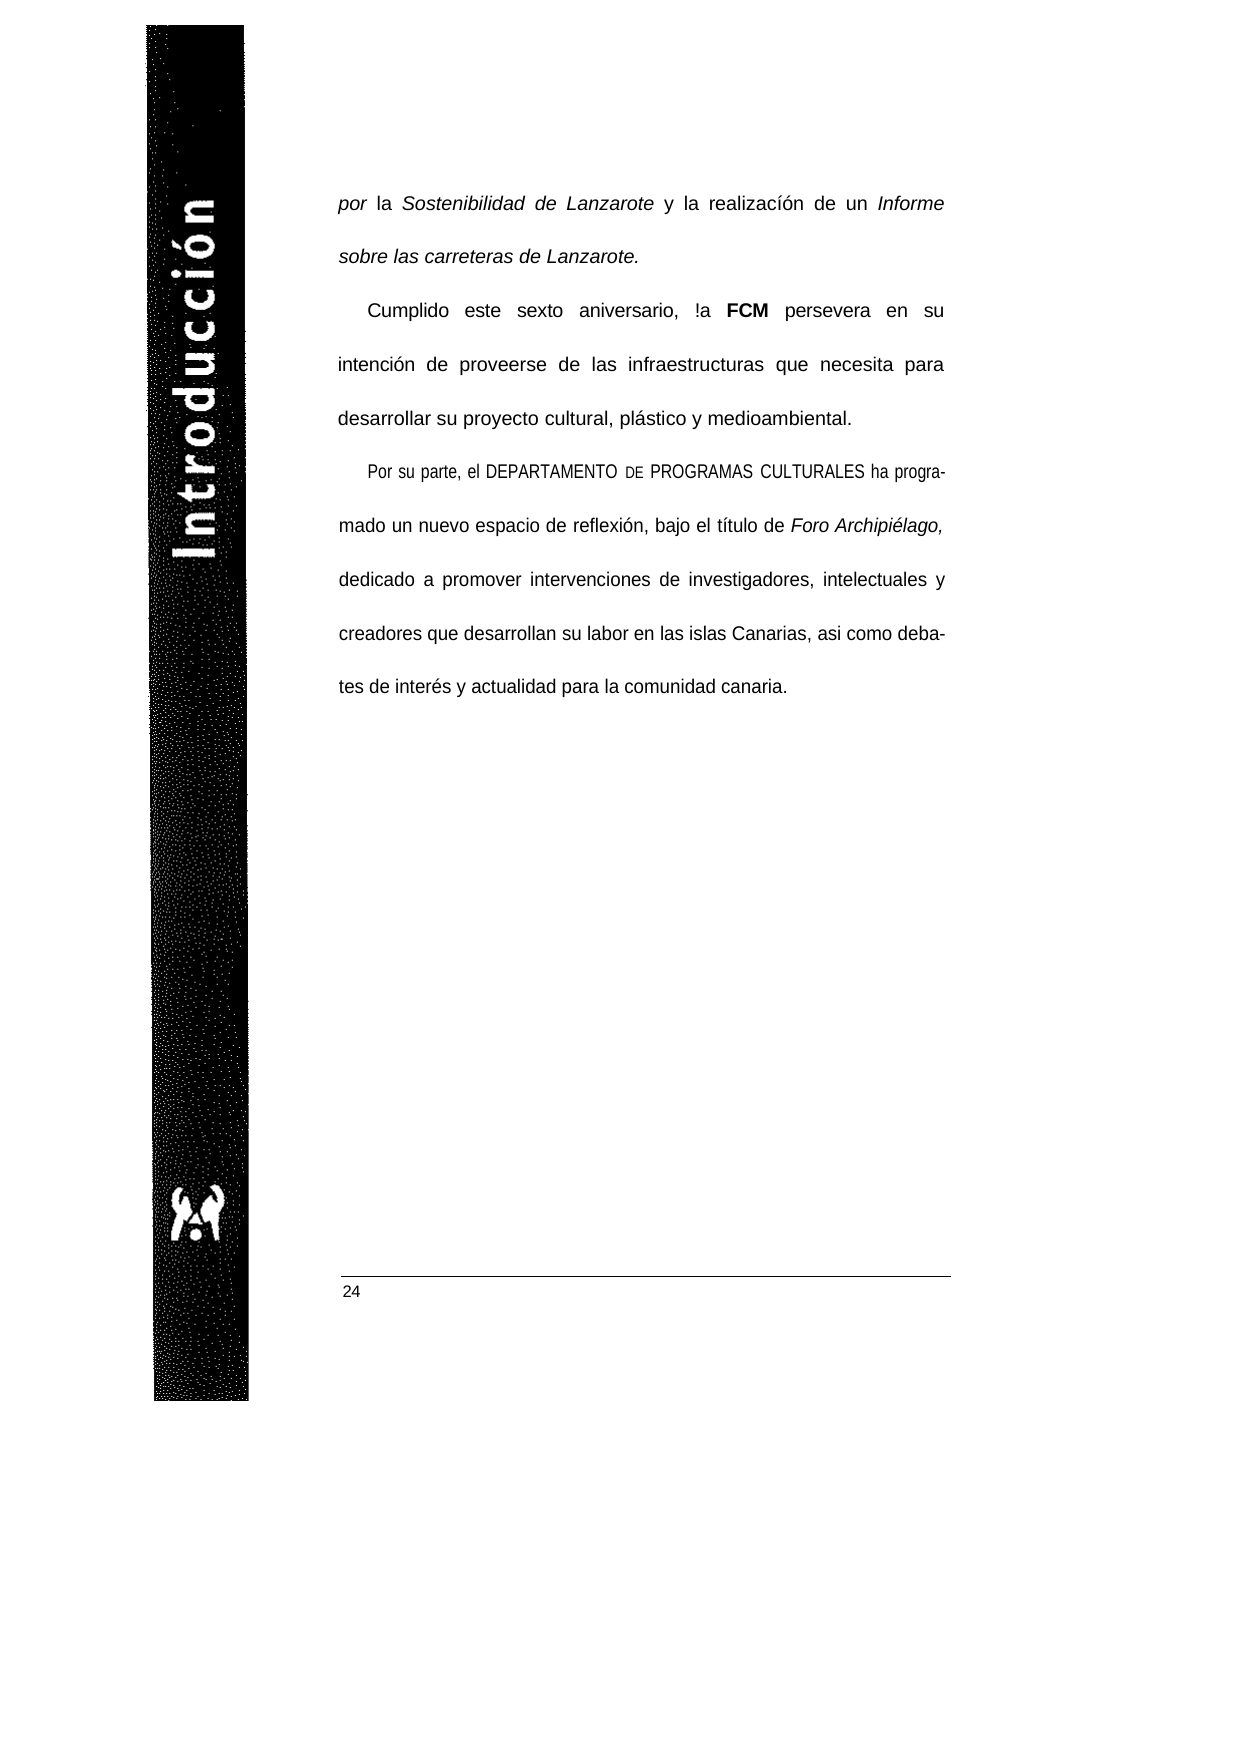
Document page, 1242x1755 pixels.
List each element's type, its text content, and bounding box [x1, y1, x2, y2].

text Por su parte, el DEPARTAMENTO DE PROGRAMAS CULTURALES ha progra-mado un nuevo espacio de reflexión, bajo el título de Foro Archipiélago, dedicado a promover intervenciones de investigadores, intelectuales y creadores que desarrollan su labor en las islas Canarias, asi como deba-tes de interés y actualidad para la comunidad canaria. [339, 460, 946, 698]
text 24 [342, 1282, 1138, 1301]
text Cumplido este sexto aniversario, !a FCM persevera en su intención de proveerse de las infraestructuras que necesita para desarrollar su proyecto cultural, plástico y medioambiental. [338, 299, 945, 429]
text por la Sostenibilidad de Lanzarote y la realizacíón de un Informe sobre las carreteras de Lanzarote. [338, 192, 944, 268]
